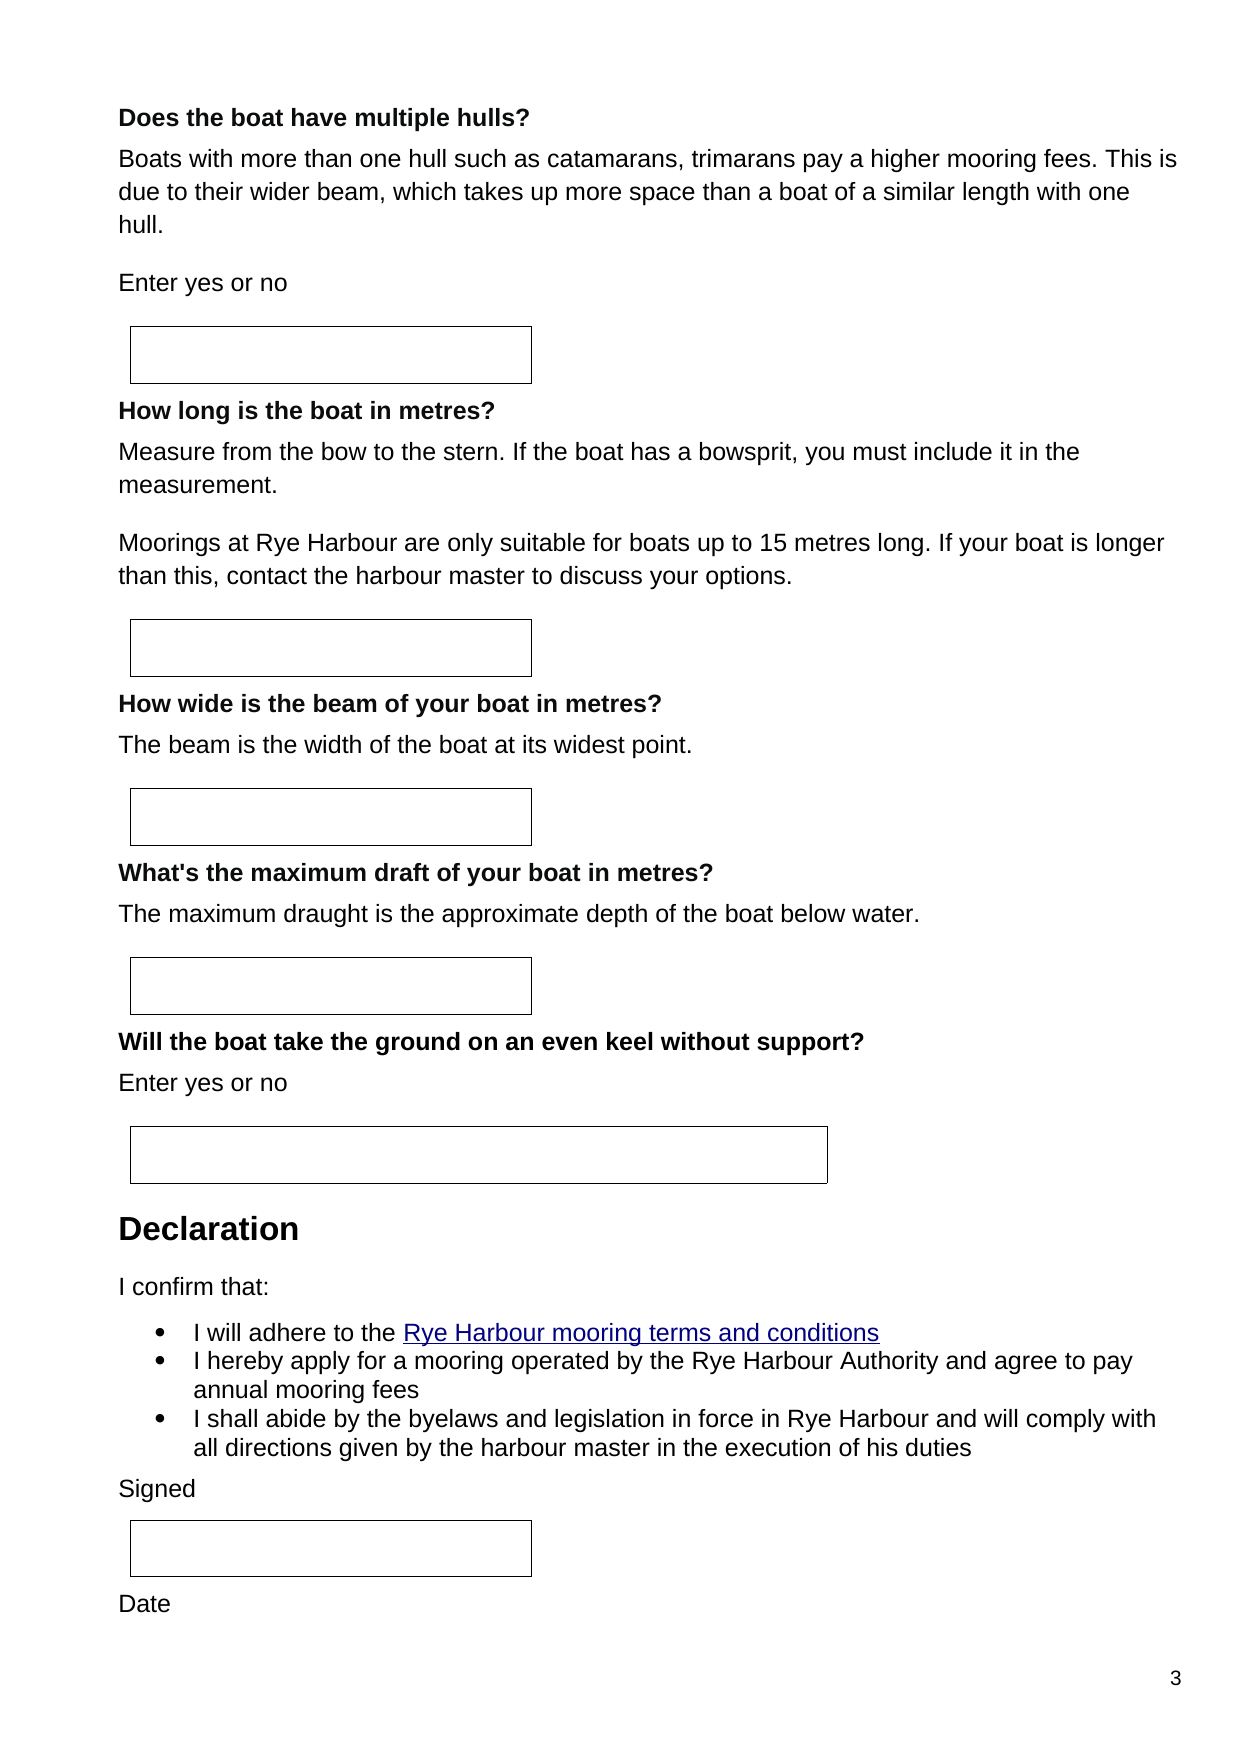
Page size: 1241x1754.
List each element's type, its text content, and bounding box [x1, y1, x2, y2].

text The beam is the width of the boat at its widest point. [118, 730, 1181, 759]
text Date [118, 1589, 1181, 1618]
text Measure from the bow to the stern. If the boat has a bowsprit, you must include it in the measurement. [118, 437, 1181, 499]
list I shall abide by the byelaws and legislation in force in Rye Harbour and will comply with all directions given by the harbour master in the execution of his duties [156, 1404, 1181, 1462]
list I will adhere to the Rye Harbour mooring terms and conditions [156, 1317, 1181, 1346]
text Signed [118, 1474, 1181, 1503]
text Enter yes or no [118, 1068, 1181, 1097]
subtitle Declaration [118, 1208, 1181, 1247]
text I confirm that: [118, 1272, 1181, 1301]
text Enter yes or no [118, 268, 1181, 297]
subtitle Will the boat take the ground on an even keel without support? [118, 1027, 1181, 1056]
subtitle Does the boat have multiple hulls? [118, 103, 1181, 131]
list I hereby apply for a mooring operated by the Rye Harbour Authority and agree to pay annual mooring fees [156, 1346, 1181, 1404]
subtitle What's the maximum draft of your boat in metres? [118, 858, 1181, 887]
text The maximum draught is the approximate depth of the boat below water. [118, 899, 1181, 928]
text Moorings at Rye Harbour are only suitable for boats up to 15 metres long. If your boat is longer than this, contact the harbour master to discuss your options. [118, 528, 1181, 590]
text Boats with more than one hull such as catamarans, trimarans pay a higher mooring fees. This is due to their wider beam, which takes up more space than a boat of a similar length with one hull. [118, 144, 1181, 239]
subtitle How long is the boat in metres? [118, 396, 1181, 424]
subtitle How wide is the beam of your boat in metres? [118, 689, 1181, 718]
